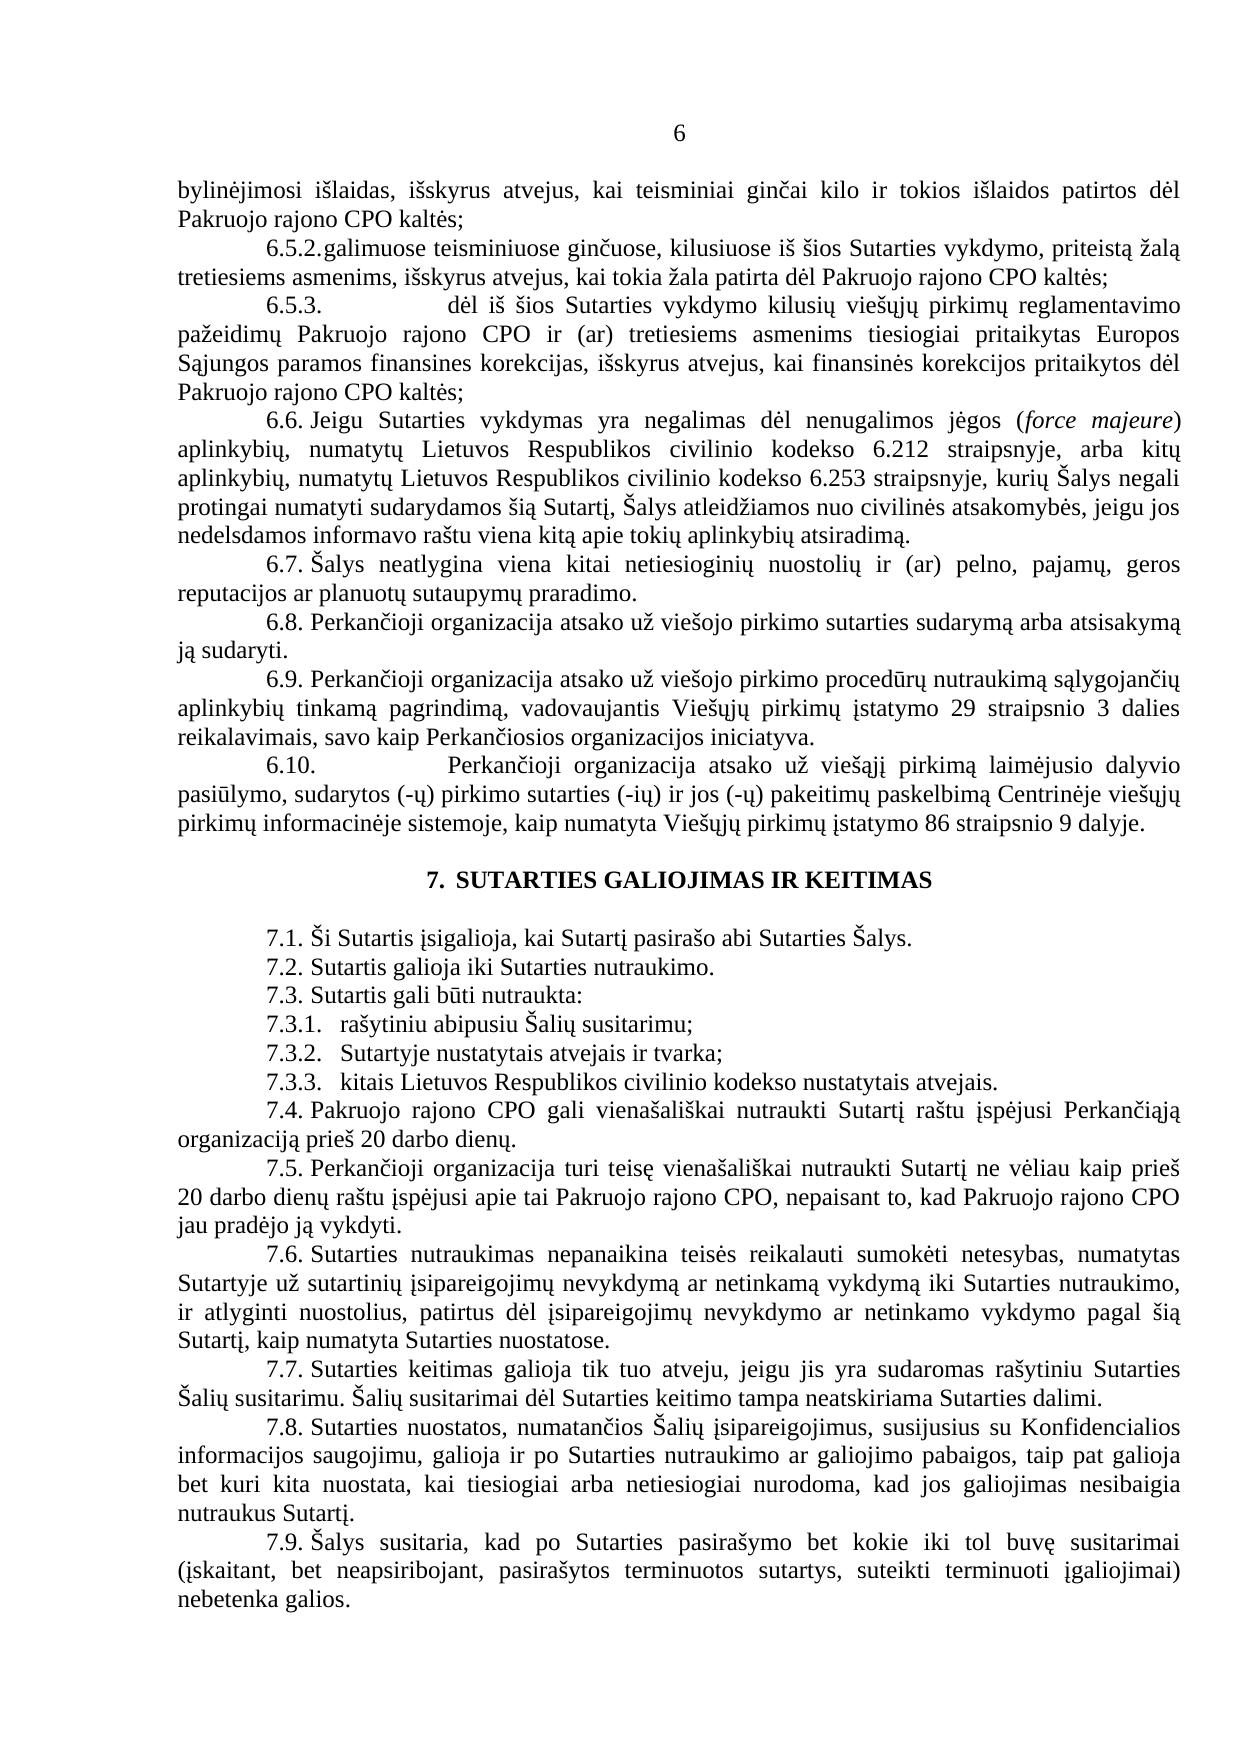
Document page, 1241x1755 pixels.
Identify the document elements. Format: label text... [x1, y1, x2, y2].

text 7.1. Ši Sutartis įsigalioja, kai Sutartį pasirašo abi Sutarties Šalys. [177, 923, 1181, 952]
text 7.3.3. kitais Lietuvos Respublikos civilinio kodekso nustatytais atvejais. [177, 1067, 1181, 1096]
text bylinėjimosi išlaidas, išskyrus atvejus, kai teisminiai ginčai kilo ir tokios išlaidos patirtos dėl Pakruojo rajono CPO kaltės; [177, 176, 1181, 233]
text 7.8. Sutarties nuostatos, numatančios Šalių įsipareigojimus, susijusius su Konfidencialios informacijos saugojimu, galioja ir po Sutarties nutraukimo ar galiojimo pabaigos, taip pat galioja bet kuri kita nuostata, kai tiesiogiai arba netiesiogiai nurodoma, kad jos galiojimas nesibaigia nutraukus Sutartį. [177, 1412, 1181, 1527]
text 6.5.2. galimuose teisminiuose ginčuose, kilusiuose iš šios Sutarties vykdymo, priteistą žalą tretiesiems asmenims, išskyrus atvejus, kai tokia žala patirta dėl Pakruojo rajono CPO kaltės; [177, 233, 1181, 291]
text 7.3.1. rašytiniu abipusiu Šalių susitarimu; [177, 1009, 1181, 1038]
text 6.9. Perkančioji organizacija atsako už viešojo pirkimo procedūrų nutraukimą sąlygojančių aplinkybių tinkamą pagrindimą, vadovaujantis Viešųjų pirkimų įstatymo 29 straipsnio 3 dalies reikalavimais, savo kaip Perkančiosios organizacijos iniciatyva. [177, 664, 1181, 751]
text 6.7. Šalys neatlygina viena kitai netiesioginių nuostolių ir (ar) pelno, pajamų, geros reputacijos ar planuotų sutaupymų praradimo. [177, 549, 1181, 607]
text 6.10. Perkančioji organizacija atsako už viešąjį pirkimą laimėjusio dalyvio pasiūlymo, sudarytos (-ų) pirkimo sutarties (-ių) ir jos (-ų) pakeitimų paskelbimą Centrinėje viešųjų pirkimų informacinėje sistemoje, kaip numatyta Viešųjų pirkimų įstatymo 86 straipsnio 9 dalyje. [177, 751, 1181, 837]
text 6.5.3. dėl iš šios Sutarties vykdymo kilusių viešųjų pirkimų reglamentavimo pažeidimų Pakruojo rajono CPO ir (ar) tretiesiems asmenims tiesiogiai pritaikytas Europos Sąjungos paramos finansines korekcijas, išskyrus atvejus, kai finansinės korekcijos pritaikytos dėl Pakruojo rajono CPO kaltės; [177, 291, 1181, 406]
text 7.5. Perkančioji organizacija turi teisę vienašališkai nutraukti Sutartį ne vėliau kaip prieš 20 darbo dienų raštu įspėjusi apie tai Pakruojo rajono CPO, nepaisant to, kad Pakruojo rajono CPO jau pradėjo ją vykdyti. [177, 1153, 1181, 1239]
text 7. SUTARTIES GALIOJIMAS IR KEITIMAS [177, 866, 1182, 894]
text 7.9. Šalys susitaria, kad po Sutarties pasirašymo bet kokie iki tol buvę susitarimai (įskaitant, bet neapsiribojant, pasirašytos terminuotos sutartys, suteikti terminuoti įgaliojimai) nebetenka galios. [177, 1527, 1181, 1613]
text 7.7. Sutarties keitimas galioja tik tuo atveju, jeigu jis yra sudaromas rašytiniu Sutarties Šalių susitarimu. Šalių susitarimai dėl Sutarties keitimo tampa neatskiriama Sutarties dalimi. [177, 1354, 1181, 1412]
text 7.6. Sutarties nutraukimas nepanaikina teisės reikalauti sumokėti netesybas, numatytas Sutartyje už sutartinių įsipareigojimų nevykdymą ar netinkamą vykdymą iki Sutarties nutraukimo, ir atlyginti nuostolius, patirtus dėl įsipareigojimų nevykdymo ar netinkamo vykdymo pagal šią Sutartį, kaip numatyta Sutarties nuostatose. [177, 1239, 1181, 1354]
text 7.3.2. Sutartyje nustatytais atvejais ir tvarka; [177, 1038, 1181, 1067]
text 6.6. Jeigu Sutarties vykdymas yra negalimas dėl nenugalimos jėgos (force majeure) aplinkybių, numatytų Lietuvos Respublikos civilinio kodekso 6.212 straipsnyje, arba kitų aplinkybių, numatytų Lietuvos Respublikos civilinio kodekso 6.253 straipsnyje, kurių Šalys negali protingai numatyti sudarydamos šią Sutartį, Šalys atleidžiamos nuo civilinės atsakomybės, jeigu jos nedelsdamos informavo raštu viena kitą apie tokių aplinkybių atsiradimą. [177, 406, 1181, 549]
text 7.4. Pakruojo rajono CPO gali vienašališkai nutraukti Sutartį raštu įspėjusi Perkančiąją organizaciją prieš 20 darbo dienų. [177, 1096, 1181, 1153]
text 7.3. Sutartis gali būti nutraukta: [177, 981, 1181, 1009]
text 7.2. Sutartis galioja iki Sutarties nutraukimo. [177, 952, 1181, 981]
text 6.8. Perkančioji organizacija atsako už viešojo pirkimo sutarties sudarymą arba atsisakymą ją sudaryti. [177, 607, 1181, 664]
